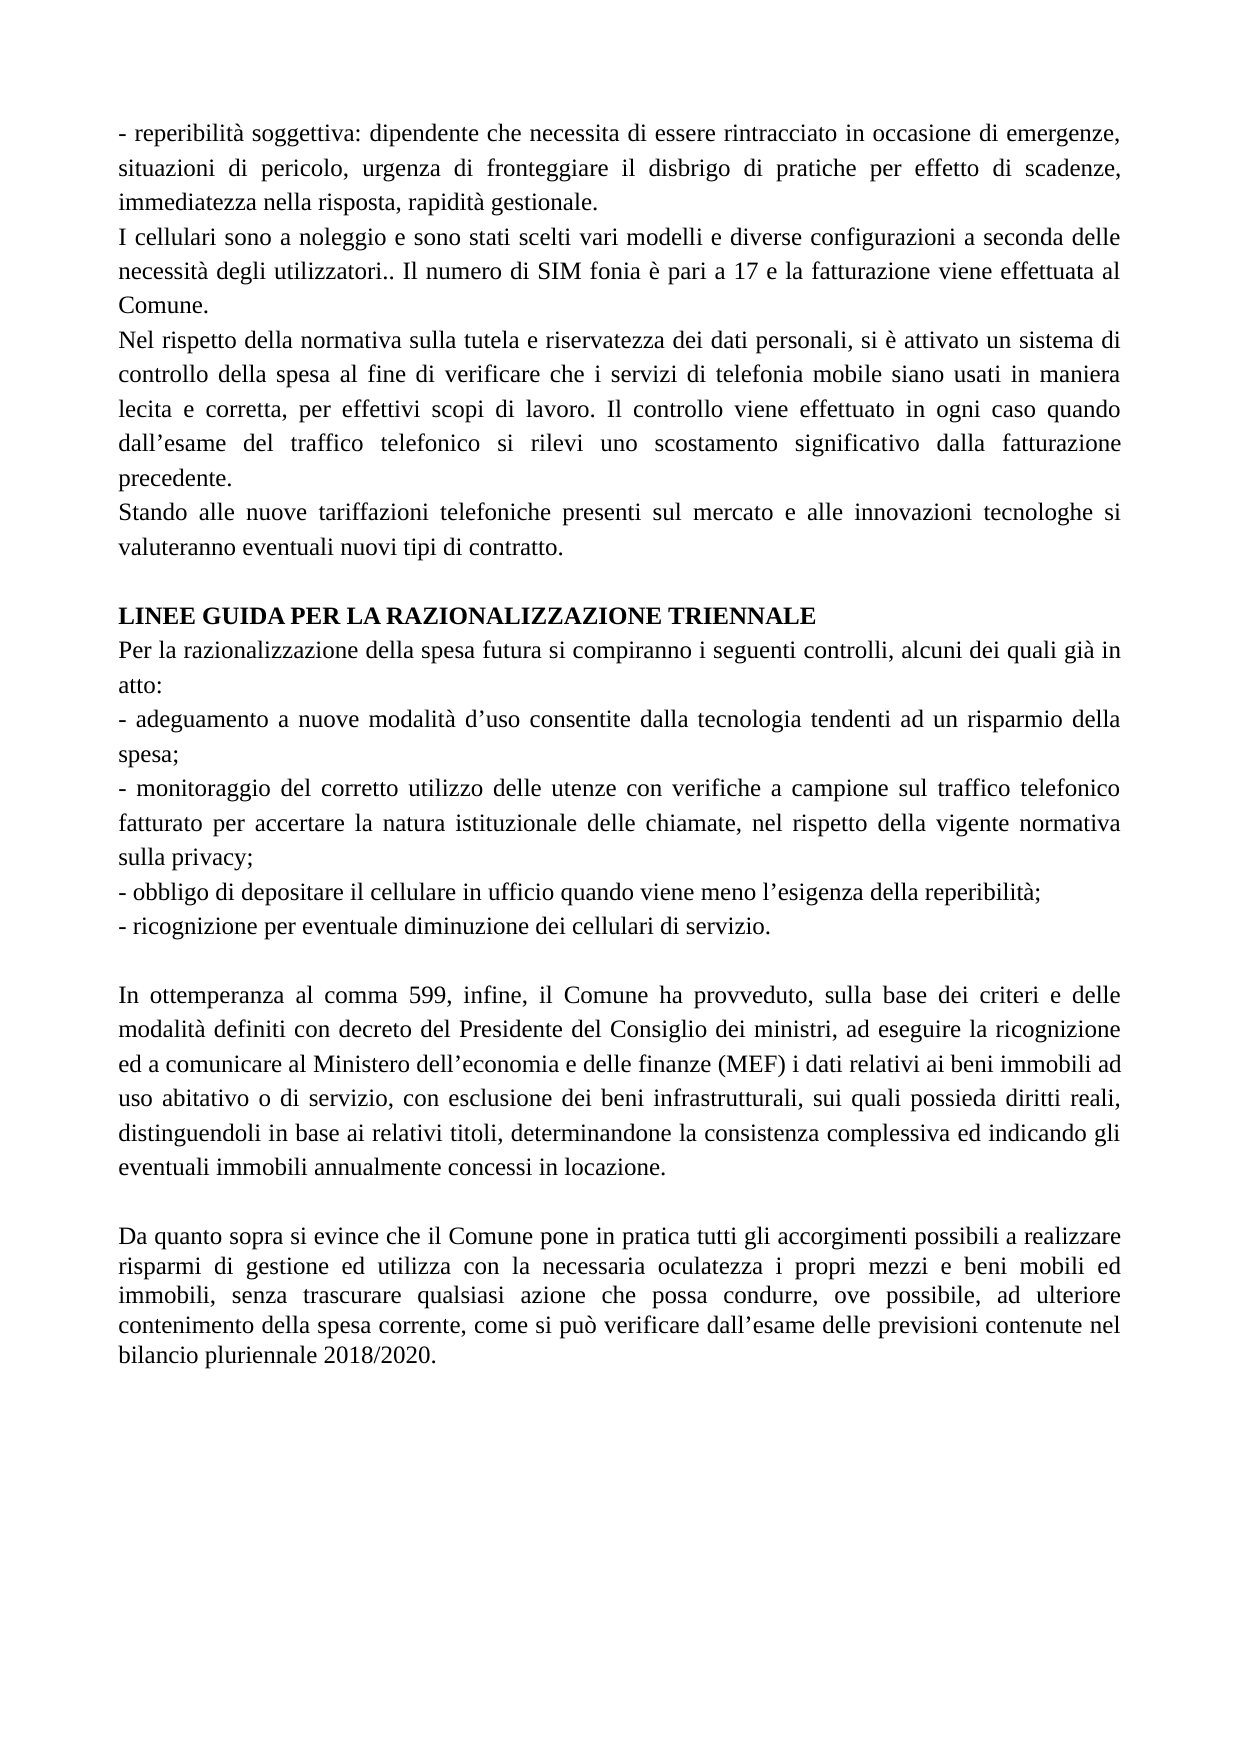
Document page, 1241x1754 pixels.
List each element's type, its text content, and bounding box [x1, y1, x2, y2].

text Stando alle nuove tariffazioni telefoniche presenti sul mercato e alle innovazioni tecnologhe si valuteranno eventuali nuovi tipi di contratto. [118, 497, 1122, 561]
text - monitoraggio del corretto utilizzo delle utenze con verifiche a campione sul traffico telefonico fatturato per accertare la natura istituzionale delle chiamate, nel rispetto della vigente normativa sulla privacy; [118, 773, 1122, 871]
text LINEE GUIDA PER LA RAZIONALIZZAZIONE TRIENNALE [118, 601, 1122, 629]
text Per la razionalizzazione della spesa futura si compiranno i seguenti controlli, alcuni dei quali già in atto: [118, 635, 1122, 698]
text - reperibilità soggettiva: dipendente che necessita di essere rintracciato in occasione di emergenze, situazioni di pericolo, urgenza di fronteggiare il disbrigo di pratiche per effetto di scadenze, immediatezza nella risposta, rapidità gestionale. [118, 118, 1122, 216]
text - adeguamento a nuove modalità d’uso consentite dalla tecnologia tendenti ad un risparmio della spesa; [118, 704, 1122, 767]
text - ricognizione per eventuale diminuzione dei cellulari di servizio. [118, 911, 1122, 940]
text Nel rispetto della normativa sulla tutela e riservatezza dei dati personali, si è attivato un sistema di controllo della spesa al fine di verificare che i servizi di telefonia mobile siano usati in maniera lecita e corretta, per effettivi scopi di lavoro. Il controllo viene effettuato in ogni caso quando dall’esame del traffico telefonico si rilevi uno scostamento significativo dalla fatturazione precedente. [118, 325, 1122, 492]
text I cellulari sono a noleggio e sono stati scelti vari modelli e diverse configurazioni a seconda delle necessità degli utilizzatori.. Il numero di SIM fonia è pari a 17 e la fatturazione viene effettuata al Comune. [118, 222, 1122, 319]
text - obbligo di depositare il cellulare in ufficio quando viene meno l’esigenza della reperibilità; [118, 877, 1122, 905]
text In ottemperanza al comma 599, infine, il Comune ha provveduto, sulla base dei criteri e delle modalità definiti con decreto del Presidente del Consiglio dei ministri, ad eseguire la ricognizione ed a comunicare al Ministero dell’economia e delle finanze (MEF) i dati relativi ai beni immobili ad uso abitativo o di servizio, con esclusione dei beni infrastrutturali, sui quali possieda diritti reali, distinguendoli in base ai relativi titoli, determinandone la consistenza complessiva ed indicando gli eventuali immobili annualmente concessi in locazione. [118, 980, 1122, 1181]
text Da quanto sopra si evince che il Comune pone in pratica tutti gli accorgimenti possibili a realizzare risparmi di gestione ed utilizza con la necessaria oculatezza i propri mezzi e beni mobili ed immobili, senza trascurare qualsiasi azione che possa condurre, ove possibile, ad ulteriore contenimento della spesa corrente, come si può verificare dall’esame delle previsioni contenute nel bilancio pluriennale 2018/2020. [118, 1221, 1122, 1368]
